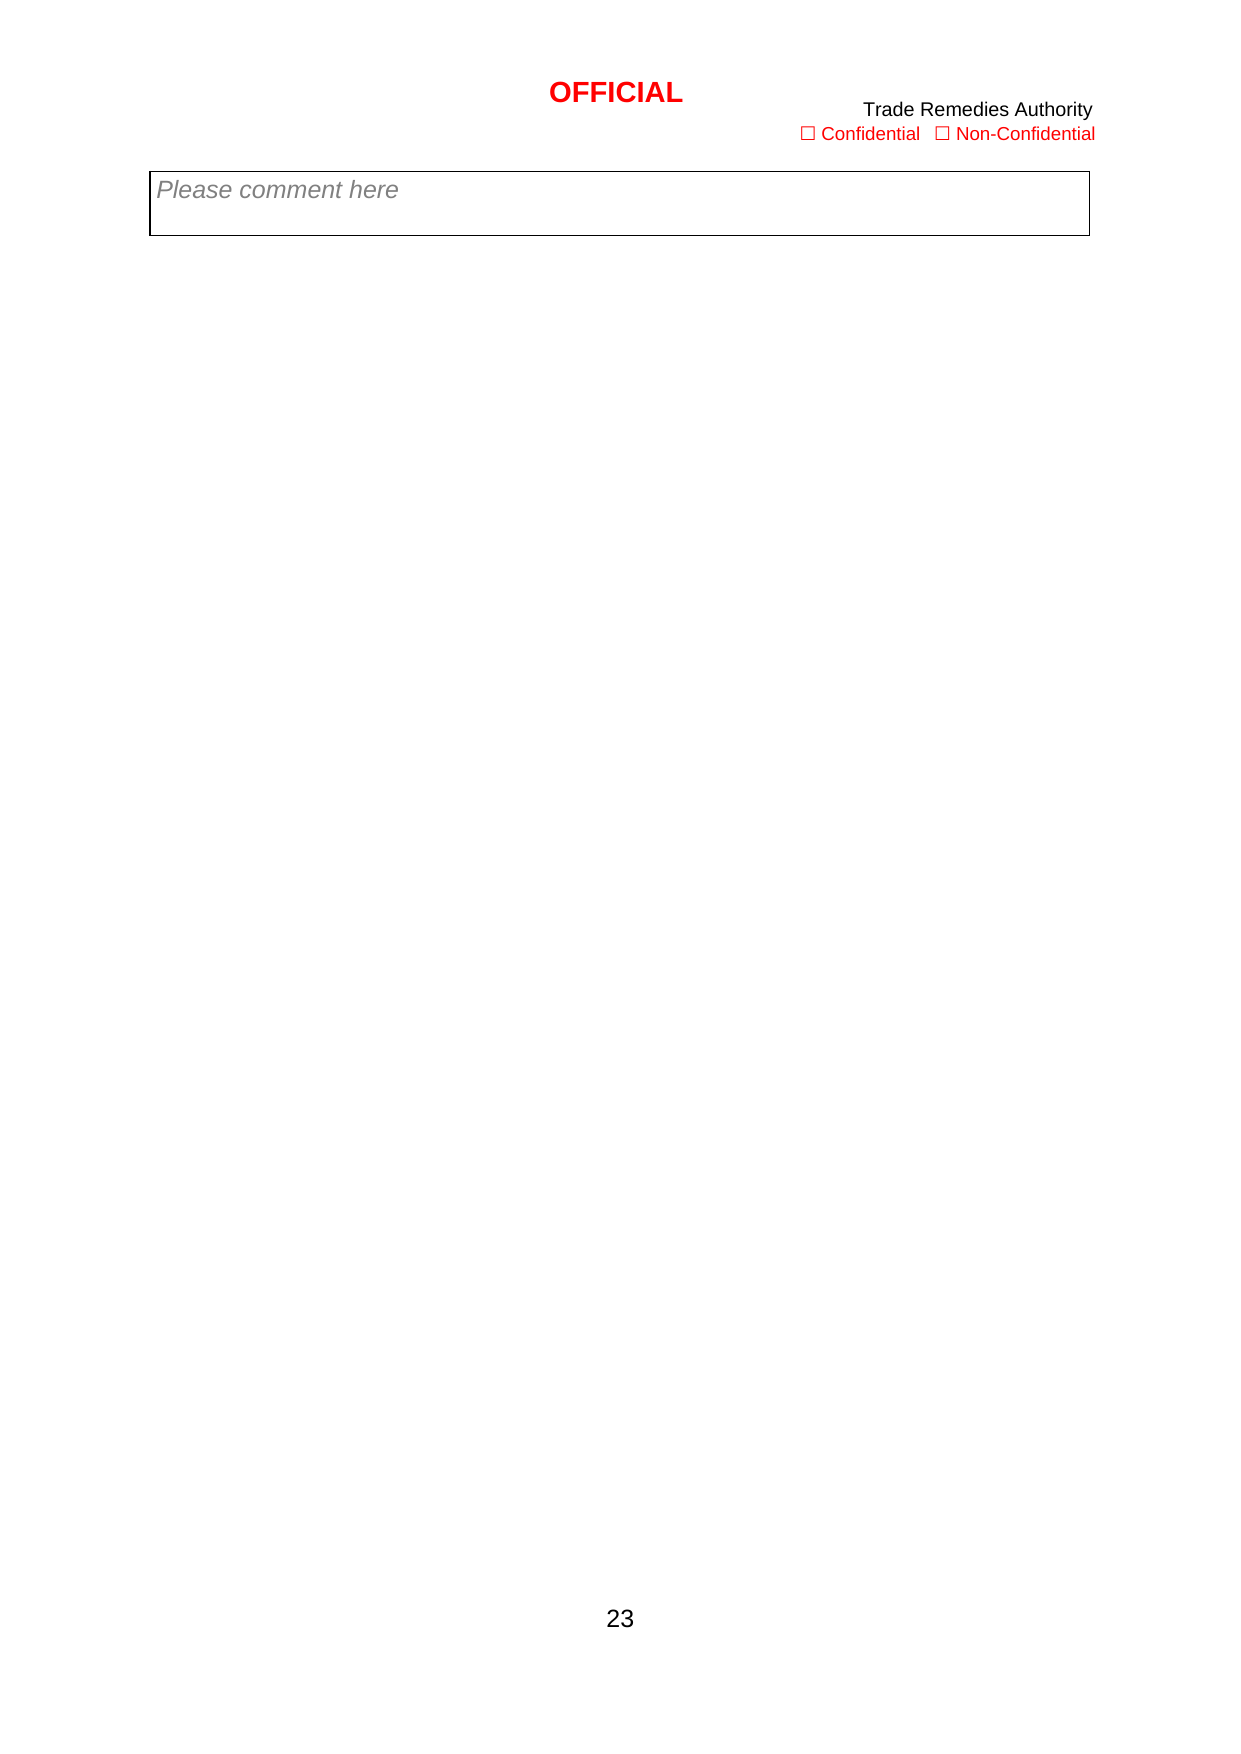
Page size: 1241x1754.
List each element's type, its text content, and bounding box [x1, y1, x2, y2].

table_header Please comment here [151, 172, 1089, 235]
